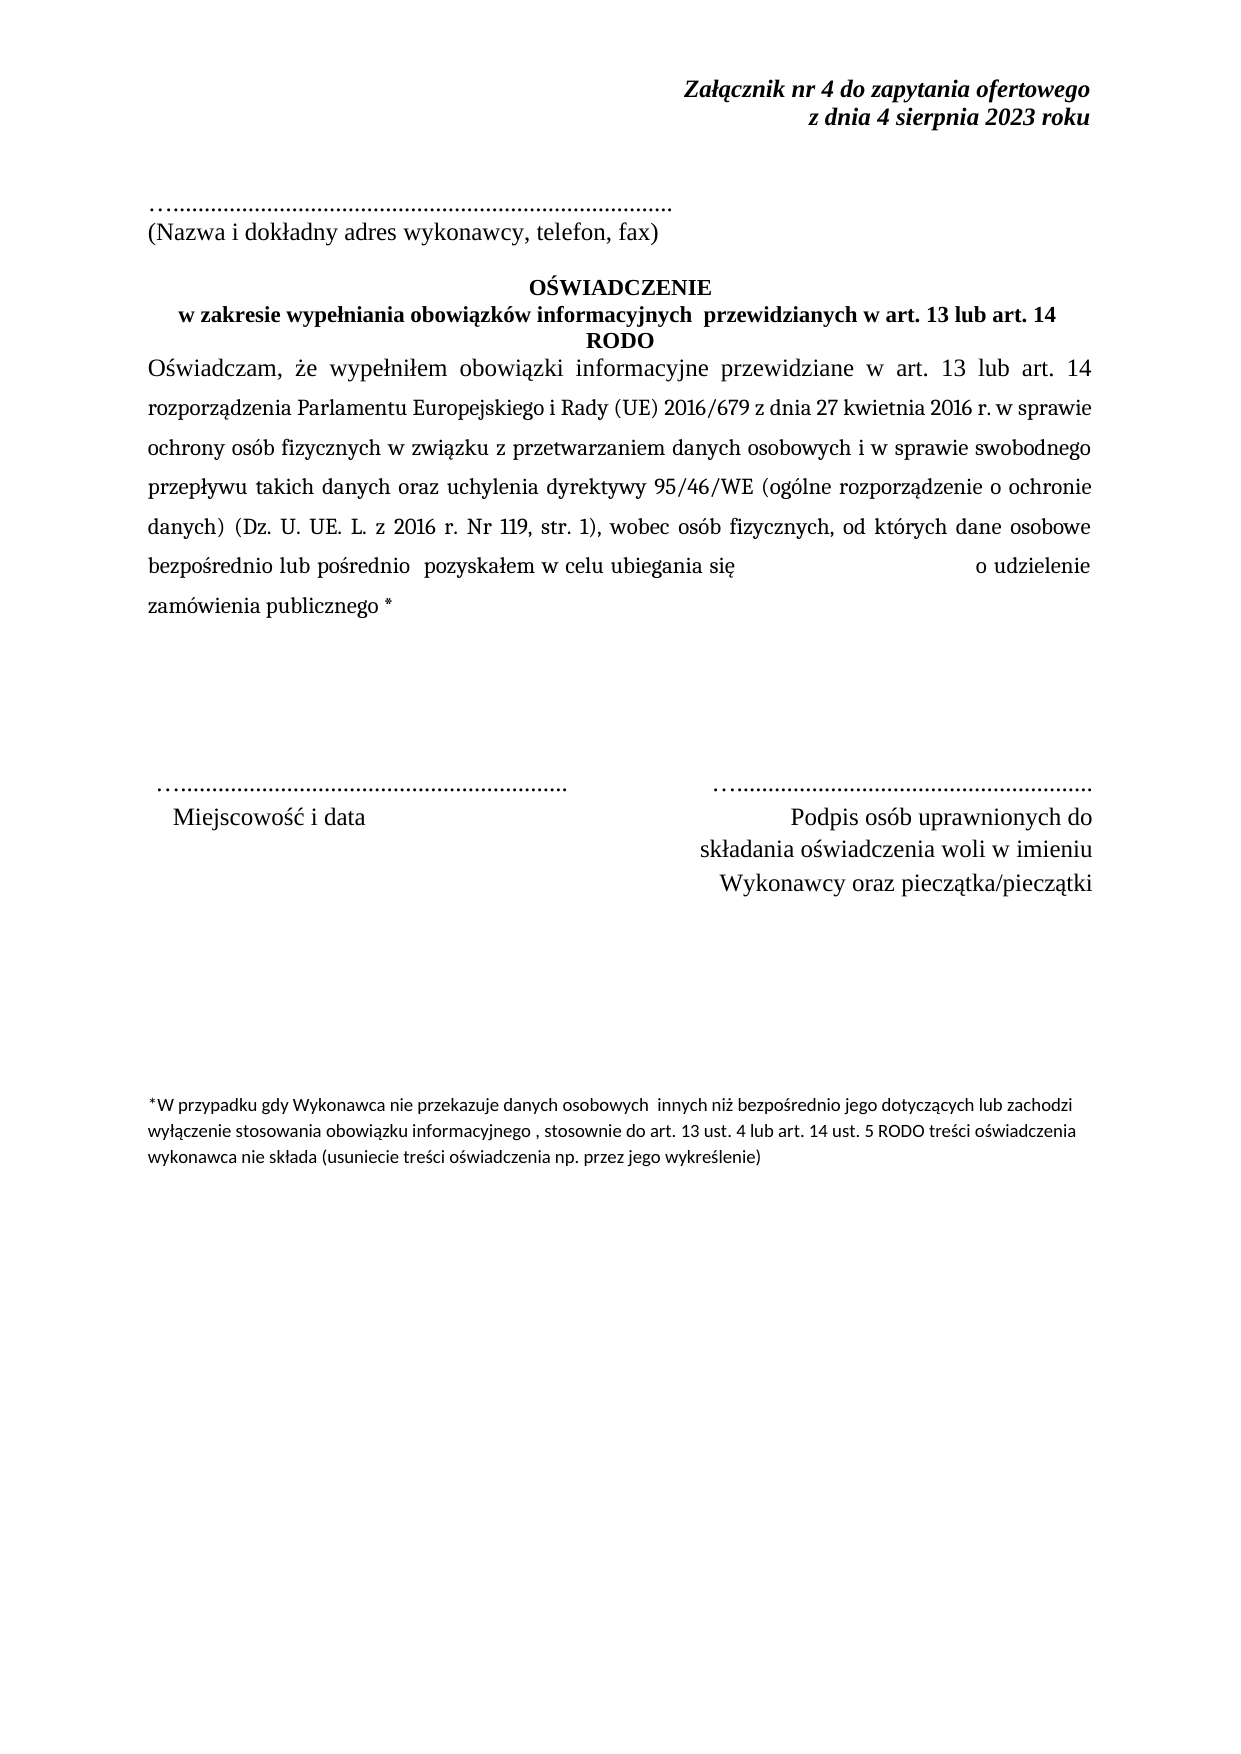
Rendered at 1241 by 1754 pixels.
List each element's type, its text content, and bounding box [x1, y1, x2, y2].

text …................................................................................ (Nazwa i dokładny adres wykonawcy, telefon, fax) [148, 188, 1093, 246]
text ….............................................................. …......................................................... Miejscowość i data Podpis osób uprawnionych do składania oświadczenia woli w imieniu Wykonawcy oraz pieczątka/pieczątki [148, 768, 1093, 896]
text OŚWIADCZENIE [148, 274, 1093, 301]
text *W przypadku gdy Wykonawca nie przekazuje danych osobowych innych niż bezpośrednio jego dotyczących lub zachodzi wyłączenie stosowania obowiązku informacyjnego , stosownie do art. 13 ust. 4 lub art. 14 ust. 5 RODO treści oświadczenia wykonawca nie składa (usuniecie treści oświadczenia np. przez jego wykreślenie) [148, 1093, 1093, 1168]
text w zakresie wypełniania obowiązków informacyjnych przewidzianych w art. 13 lub art. 14 [148, 301, 1093, 327]
text RODO [148, 327, 1093, 353]
text Oświadczam, że wypełniłem obowiązki informacyjne przewidziane w art. 13 lub art. 14 rozporządzenia Parlamentu Europejskiego i Rady (UE) 2016/679 z dnia 27 kwietnia 2016 r. w sprawie ochrony osób fizycznych w związku z przetwarzaniem danych osobowych i w sprawie swobodnego przepływu takich danych oraz uchylenia dyrektywy 95/46/WE (ogólne rozporządzenie o ochronie danych) (Dz. U. UE. L. z 2016 r. Nr 119, str. 1), wobec osób fizycznych, od których dane osobowe bezpośrednio lub pośrednio pozyskałem w celu ubiegania się o udzielenie zamówienia publicznego * [148, 353, 1093, 619]
